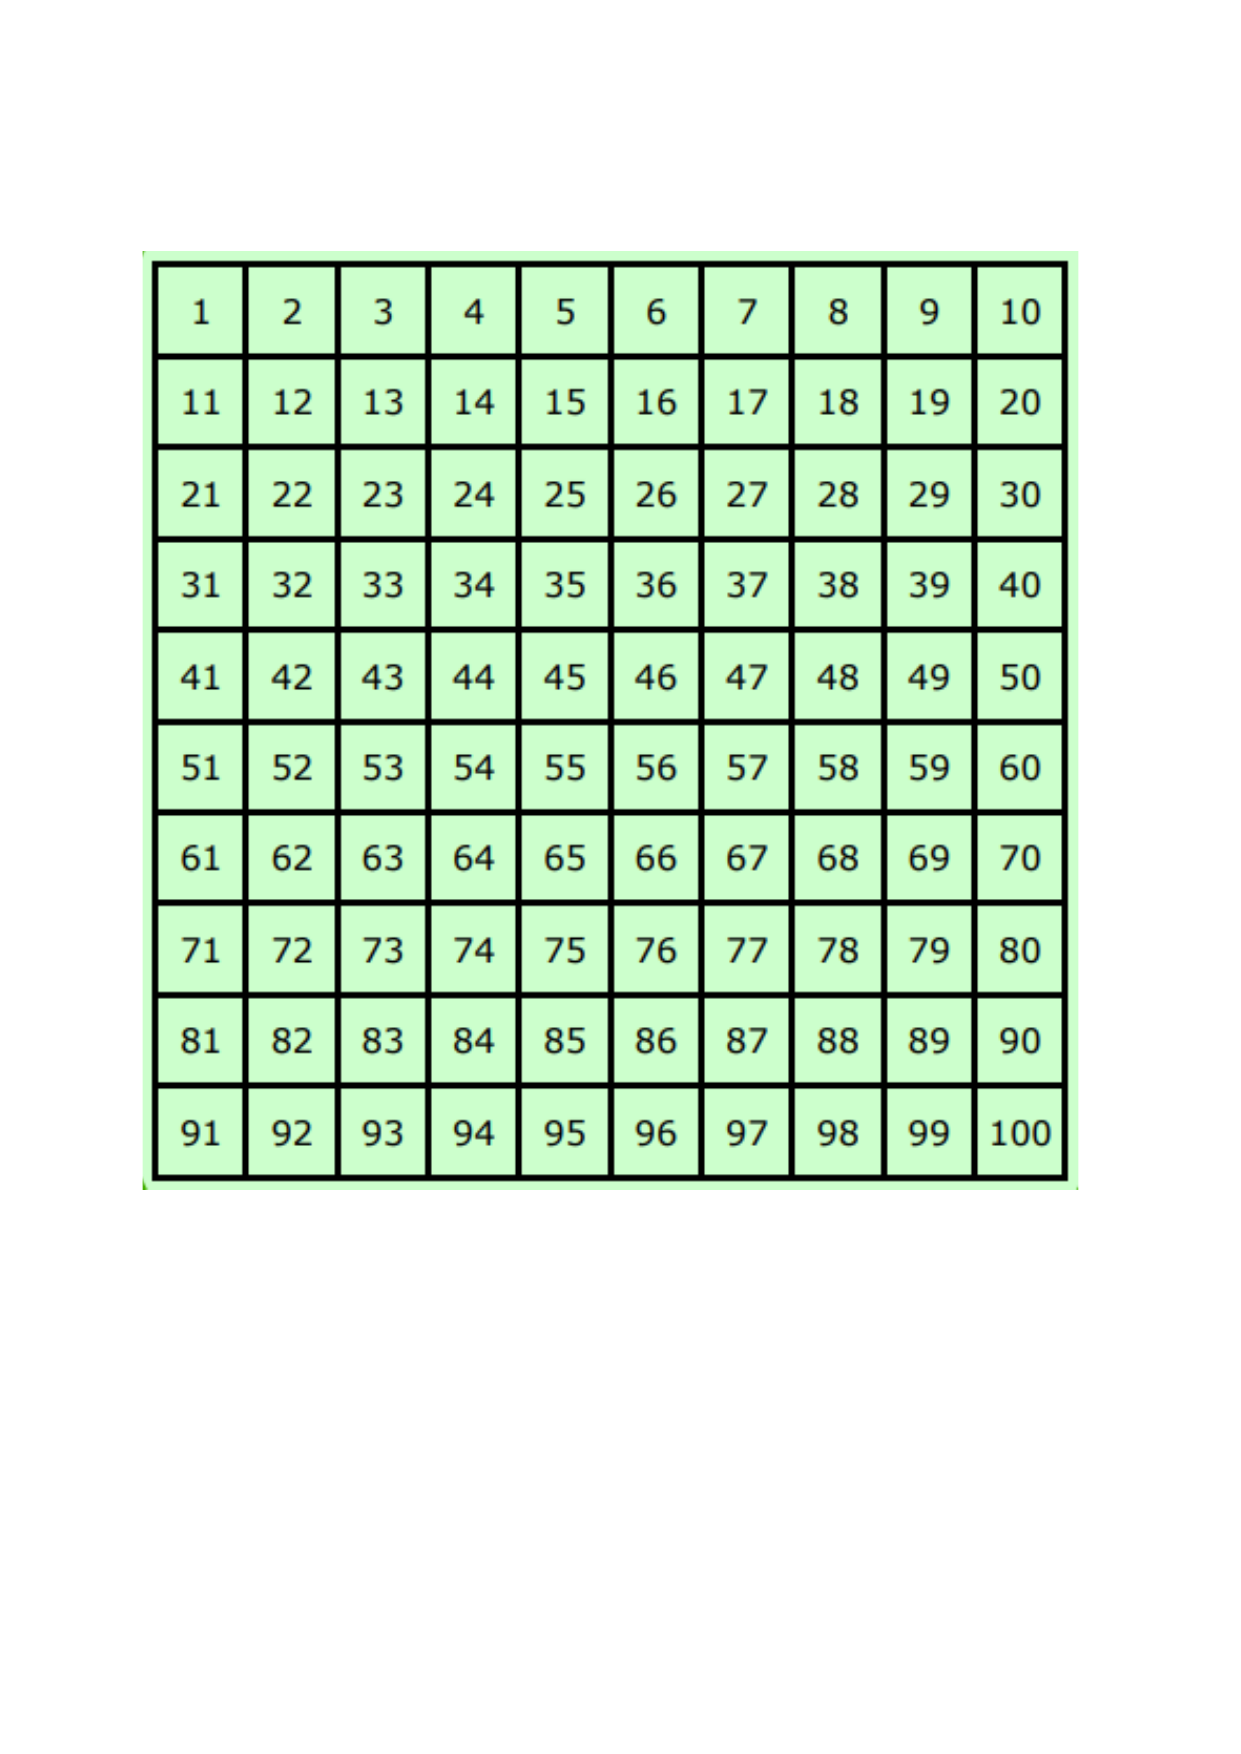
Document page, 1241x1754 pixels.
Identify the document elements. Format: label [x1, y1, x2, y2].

picture [142, 251, 1079, 1190]
